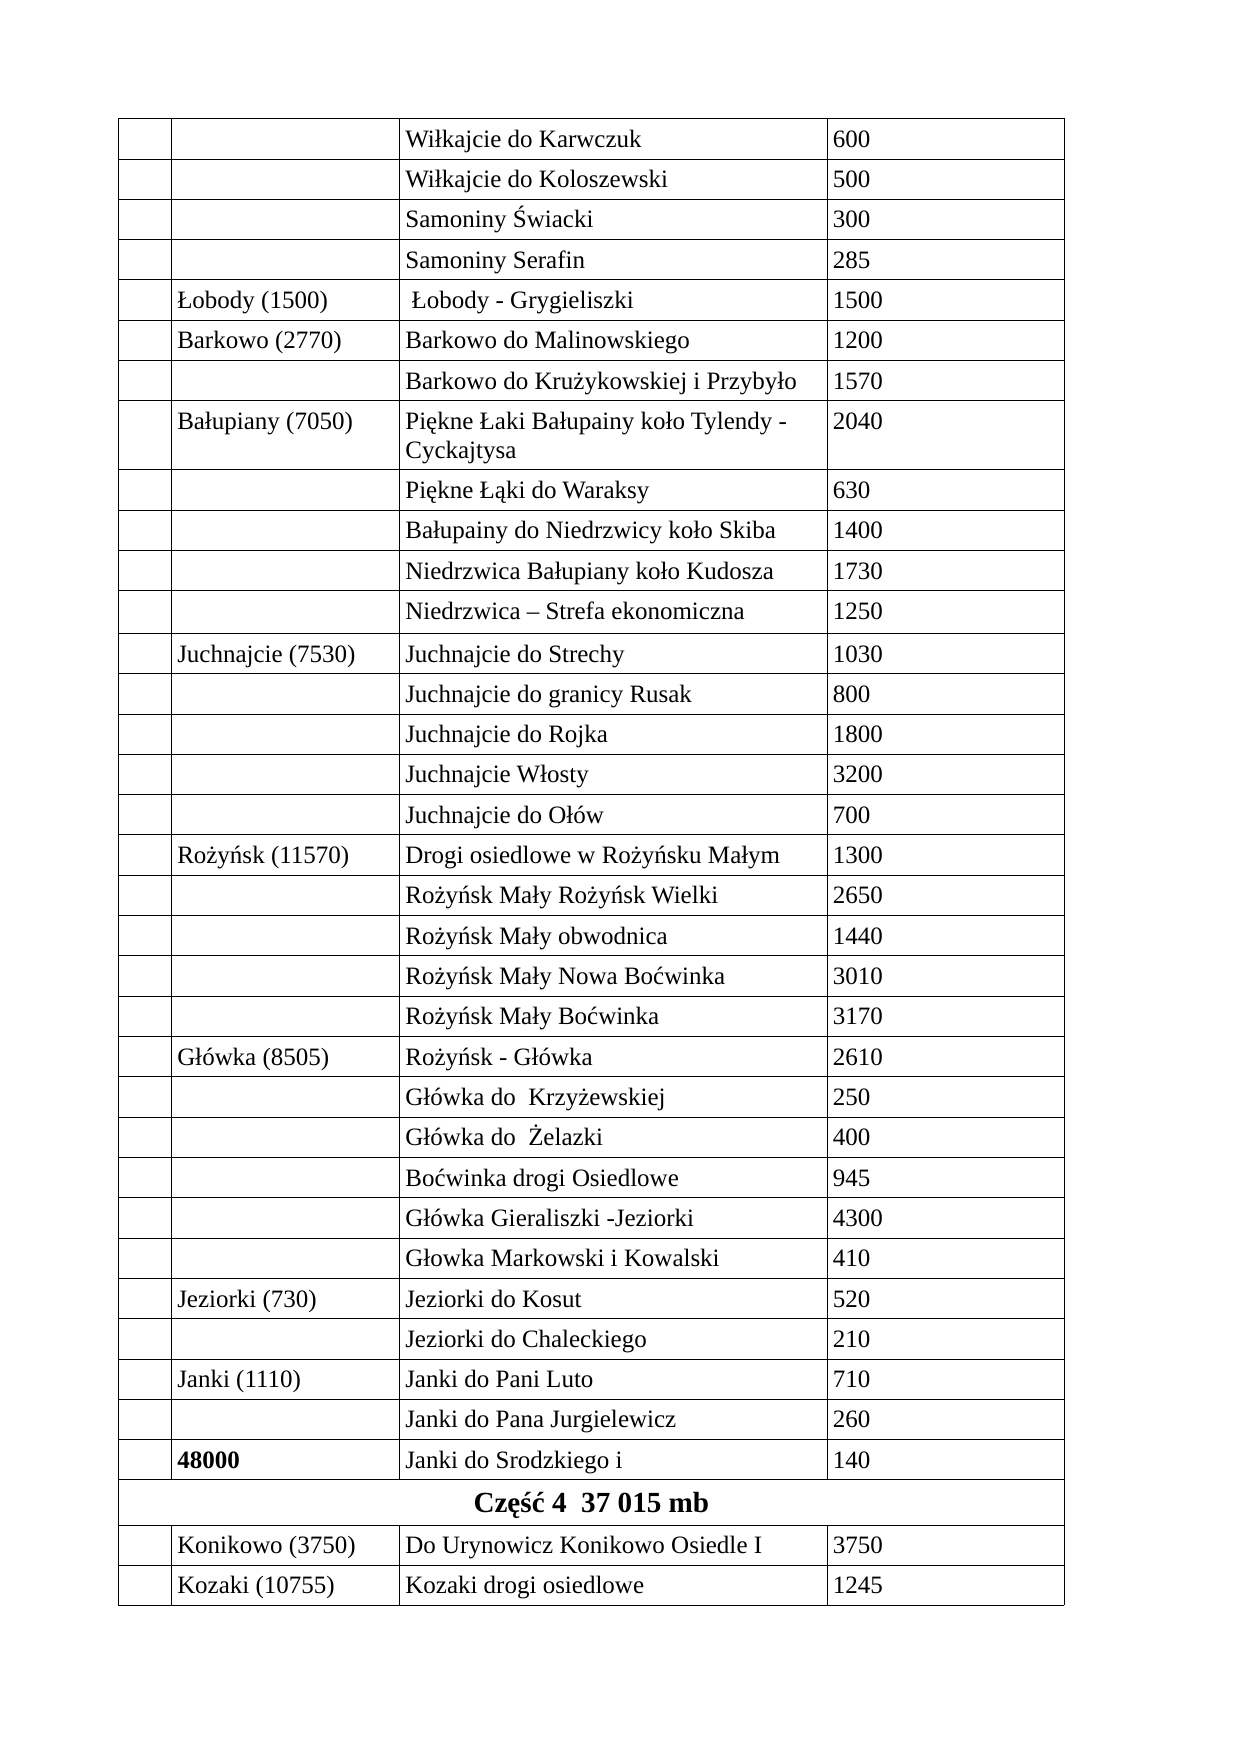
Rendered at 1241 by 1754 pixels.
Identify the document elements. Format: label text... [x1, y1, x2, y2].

table_cell 410 [828, 1239, 1064, 1278]
table_cell Główka do Żelazki [400, 1118, 827, 1157]
table_cell [119, 511, 171, 550]
table_cell [172, 1400, 399, 1439]
table_cell [119, 835, 171, 875]
table_cell [119, 674, 171, 713]
table_cell [119, 795, 171, 834]
table_cell Konikowo (3750) [172, 1526, 399, 1565]
table_cell 1245 [828, 1566, 1064, 1605]
table_cell [172, 119, 399, 158]
table_cell 1250 [828, 591, 1064, 633]
table_cell 1300 [828, 835, 1064, 875]
table_cell 710 [828, 1360, 1064, 1399]
table_cell 4300 [828, 1198, 1064, 1237]
table_cell 1440 [828, 916, 1064, 955]
table_cell Wiłkajcie do Koloszewski [400, 160, 827, 199]
table_cell [119, 876, 171, 915]
table_cell [172, 511, 399, 550]
table_cell [119, 401, 171, 469]
table_cell Barkowo do Krużykowskiej i Przybyło [400, 361, 827, 400]
table_cell [119, 321, 171, 360]
table_cell Janki do Pana Jurgielewicz [400, 1400, 827, 1439]
table_cell Piękne Łąki do Waraksy [400, 470, 827, 510]
table_cell Jeziorki do Kosut [400, 1279, 827, 1318]
table_cell [119, 1440, 171, 1479]
table_cell 300 [828, 200, 1064, 239]
table_cell [119, 1566, 171, 1605]
table_cell [172, 997, 399, 1036]
table_cell Główka Gieraliszki -Jeziorki [400, 1198, 827, 1237]
table_cell Samoniny Serafin [400, 240, 827, 279]
table_cell 2610 [828, 1037, 1064, 1076]
table_cell 1570 [828, 361, 1064, 400]
table_cell Janki (1110) [172, 1360, 399, 1399]
table_cell [172, 715, 399, 754]
table_cell Juchnajcie Włosty [400, 755, 827, 794]
table_cell 800 [828, 674, 1064, 713]
table_cell [172, 755, 399, 794]
table_cell [172, 876, 399, 915]
table_cell [119, 1319, 171, 1358]
table_cell 3200 [828, 755, 1064, 794]
table_cell [119, 1037, 171, 1076]
table_cell 285 [828, 240, 1064, 279]
table_cell Część 4 37 015 mb [119, 1480, 1064, 1524]
table_cell [119, 715, 171, 754]
table_cell Rożyńsk Mały Nowa Boćwinka [400, 956, 827, 996]
table_cell 1730 [828, 551, 1064, 590]
table_cell Boćwinka drogi Osiedlowe [400, 1158, 827, 1197]
table_cell [172, 361, 399, 400]
table_cell 945 [828, 1158, 1064, 1197]
table_cell Rożyńsk Mały Boćwinka [400, 997, 827, 1036]
table_cell [119, 1400, 171, 1439]
table_cell 140 [828, 1440, 1064, 1479]
table_cell [119, 634, 171, 673]
table_cell [172, 795, 399, 834]
table_cell [172, 1077, 399, 1117]
table_cell [172, 1319, 399, 1358]
table_cell Juchnajcie do Strechy [400, 634, 827, 673]
table_cell [119, 470, 171, 510]
table_cell [172, 1158, 399, 1197]
table_cell Drogi osiedlowe w Rożyńsku Małym [400, 835, 827, 875]
table_cell 1800 [828, 715, 1064, 754]
table_cell 3010 [828, 956, 1064, 996]
table_cell [172, 674, 399, 713]
table_cell 250 [828, 1077, 1064, 1117]
table_cell Kozaki drogi osiedlowe [400, 1566, 827, 1605]
table_cell Bałupiany (7050) [172, 401, 399, 469]
table_cell Barkowo do Malinowskiego [400, 321, 827, 360]
table_cell Łobody (1500) [172, 280, 399, 320]
table_cell [119, 755, 171, 794]
table_cell [119, 240, 171, 279]
table_cell Niedrzwica – Strefa ekonomiczna [400, 591, 827, 633]
table_cell Juchnajcie do Rojka [400, 715, 827, 754]
table_cell [119, 551, 171, 590]
table_cell Juchnajcie do granicy Rusak [400, 674, 827, 713]
table_cell Rożyńsk Mały Rożyńsk Wielki [400, 876, 827, 915]
table_cell [119, 956, 171, 996]
table_cell [119, 1198, 171, 1237]
table_cell [172, 591, 399, 633]
table_cell 1030 [828, 634, 1064, 673]
table_cell 260 [828, 1400, 1064, 1439]
table_cell [119, 1239, 171, 1278]
table_cell [172, 916, 399, 955]
table_cell [119, 1077, 171, 1117]
table_cell [119, 280, 171, 320]
table_cell [119, 1118, 171, 1157]
table_cell Głowka Markowski i Kowalski [400, 1239, 827, 1278]
table_cell 630 [828, 470, 1064, 510]
table_cell 600 [828, 119, 1064, 158]
table_cell Samoniny Świacki [400, 200, 827, 239]
table_cell [172, 200, 399, 239]
table_cell Główka do Krzyżewskiej [400, 1077, 827, 1117]
table_cell [172, 1118, 399, 1157]
table_cell 3750 [828, 1526, 1064, 1565]
table_cell 700 [828, 795, 1064, 834]
table_cell Do Urynowicz Konikowo Osiedle I [400, 1526, 827, 1565]
table_cell Jeziorki do Chaleckiego [400, 1319, 827, 1358]
table_cell Rożyńsk (11570) [172, 835, 399, 875]
table_cell [119, 361, 171, 400]
table_cell Janki do Srodzkiego i [400, 1440, 827, 1479]
table_cell 48000 [172, 1440, 399, 1479]
table_cell [119, 916, 171, 955]
table_cell Barkowo (2770) [172, 321, 399, 360]
table_cell Juchnajcie do Ołów [400, 795, 827, 834]
table_cell [119, 119, 171, 158]
table_cell [119, 160, 171, 199]
table_cell 210 [828, 1319, 1064, 1358]
table_cell [119, 200, 171, 239]
table_cell Niedrzwica Bałupiany koło Kudosza [400, 551, 827, 590]
table_cell 500 [828, 160, 1064, 199]
table_cell [172, 240, 399, 279]
table_cell Bałupainy do Niedrzwicy koło Skiba [400, 511, 827, 550]
table_cell Janki do Pani Luto [400, 1360, 827, 1399]
table_cell [119, 591, 171, 633]
table_cell Juchnajcie (7530) [172, 634, 399, 673]
table_cell 1500 [828, 280, 1064, 320]
table_cell Kozaki (10755) [172, 1566, 399, 1605]
table_cell 400 [828, 1118, 1064, 1157]
table_cell 2650 [828, 876, 1064, 915]
table_cell [119, 1158, 171, 1197]
table_cell Główka (8505) [172, 1037, 399, 1076]
table_cell 1200 [828, 321, 1064, 360]
table_cell Wiłkajcie do Karwczuk [400, 119, 827, 158]
table_cell [172, 1198, 399, 1237]
table_cell 3170 [828, 997, 1064, 1036]
table_cell Rożyńsk - Główka [400, 1037, 827, 1076]
table_cell [119, 1526, 171, 1565]
table_cell 520 [828, 1279, 1064, 1318]
table_cell [172, 551, 399, 590]
table_cell [172, 956, 399, 996]
table_cell 1400 [828, 511, 1064, 550]
table_cell [172, 160, 399, 199]
table_cell [172, 1239, 399, 1278]
table_cell Jeziorki (730) [172, 1279, 399, 1318]
table_cell [119, 1279, 171, 1318]
table_cell 2040 [828, 401, 1064, 469]
table_cell Łobody - Grygieliszki [400, 280, 827, 320]
table_cell [119, 997, 171, 1036]
table_cell Piękne Łaki Bałupainy koło Tylendy - Cyckajtysa [400, 401, 827, 469]
table_cell [119, 1360, 171, 1399]
table_cell [172, 470, 399, 510]
table_cell Rożyńsk Mały obwodnica [400, 916, 827, 955]
